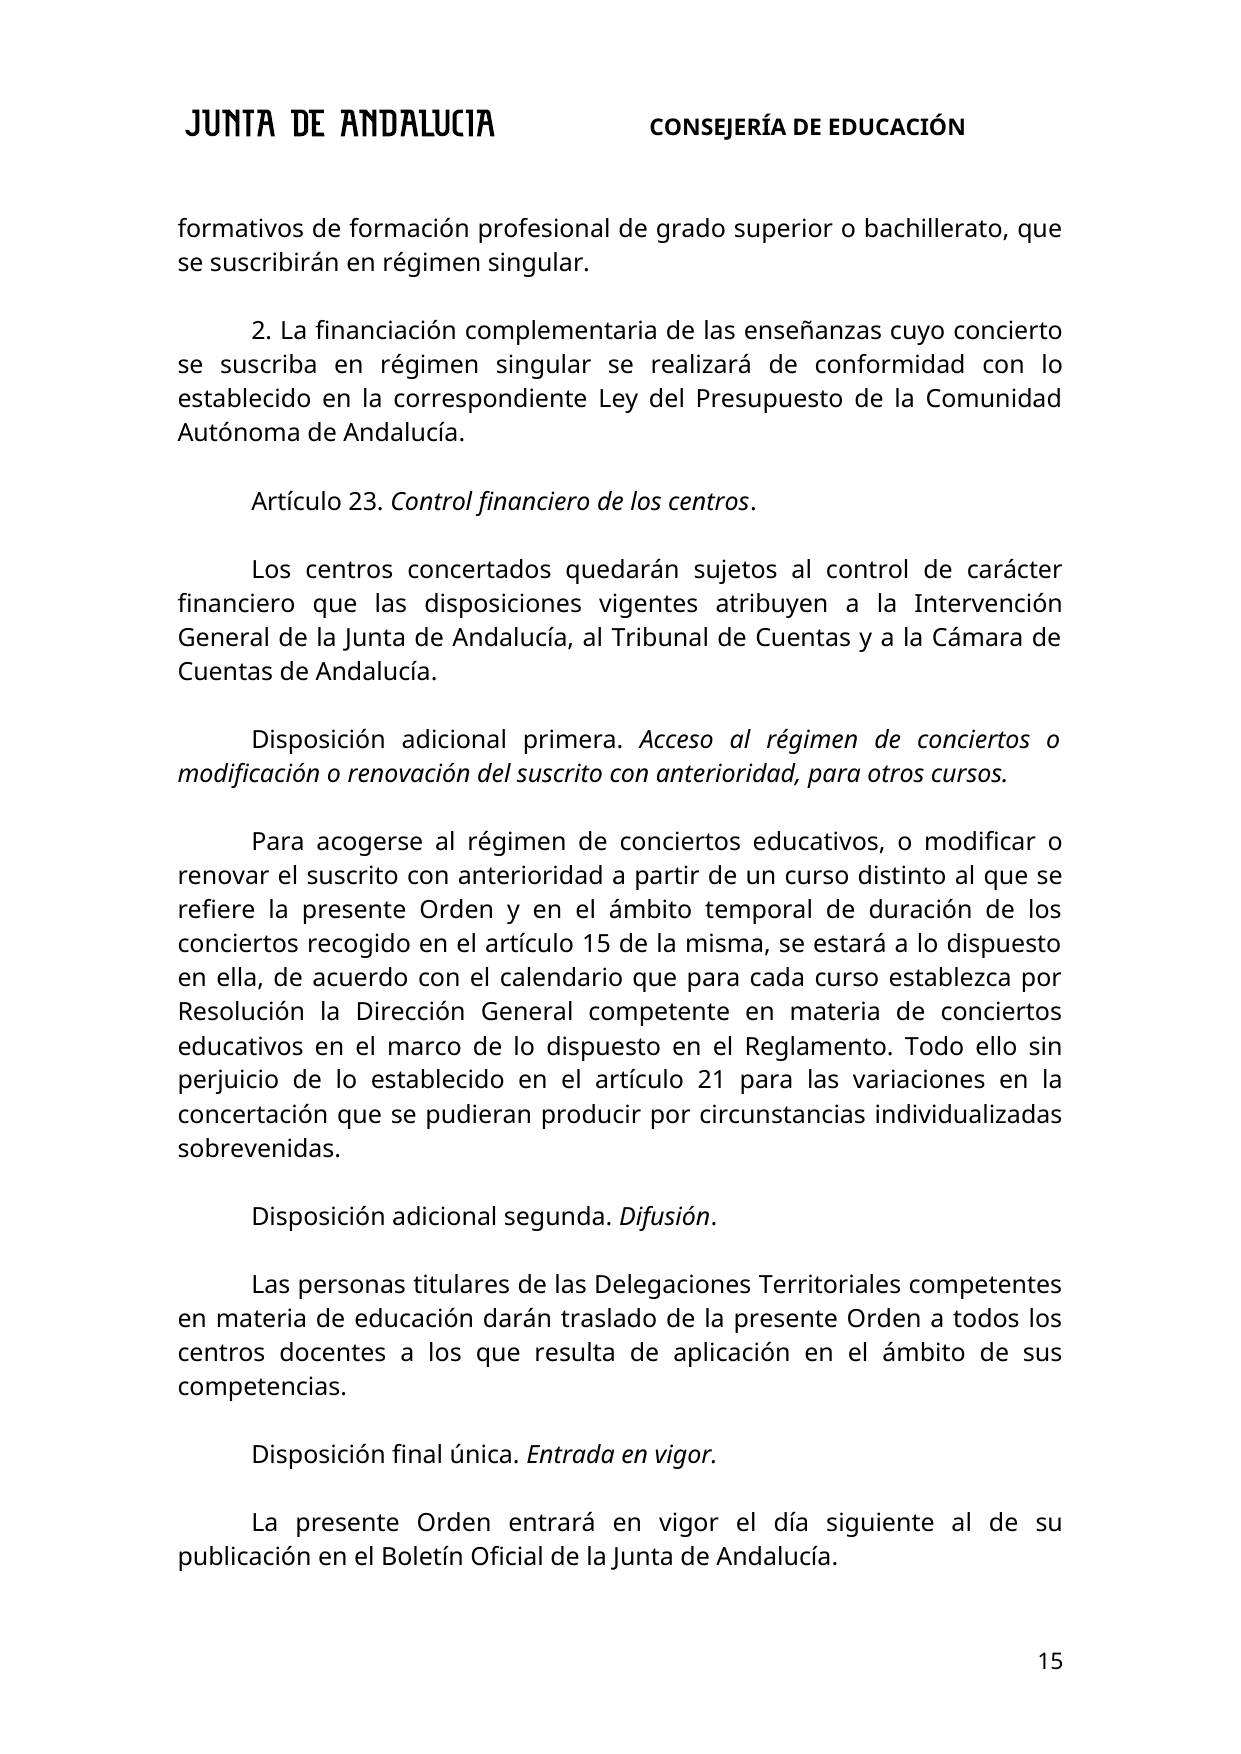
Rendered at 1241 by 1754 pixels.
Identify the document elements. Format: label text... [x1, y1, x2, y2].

text Los centros concertados quedarán sujetos al control de carácter financiero que las disposiciones vigentes atribuyen a la Intervención General de la Junta de Andalucía, al Tribunal de Cuentas y a la Cámara de Cuentas de Andalucía. [177, 551, 1063, 687]
text Disposición adicional primera. Acceso al régimen de conciertos o modificación o renovación del suscrito con anterioridad, para otros cursos. [177, 722, 1063, 790]
text La presente Orden entrará en vigor el día siguiente al de su publicación en el Boletín Oficial de la Junta de Andalucía. [177, 1505, 1063, 1573]
text Para acogerse al régimen de conciertos educativos, o modificar o renovar el suscrito con anterioridad a partir de un curso distinto al que se refiere la presente Orden y en el ámbito temporal de duración de los conciertos recogido en el artículo 15 de la misma, se estará a lo dispuesto en ella, de acuerdo con el calendario que para cada curso establezca por Resolución la Dirección General competente en materia de conciertos educativos en el marco de lo dispuesto en el Reglamento. Todo ello sin perjuicio de lo establecido en el artículo 21 para las variaciones en la concertación que se pudieran producir por circunstancias individualizadas sobrevenidas. [177, 824, 1063, 1164]
text Disposición final única. Entrada en vigor. [177, 1437, 1063, 1471]
text Disposición adicional segunda. Difusión. [177, 1198, 1063, 1232]
text formativos de formación profesional de grado superior o bachillerato, que se suscribirán en régimen singular. [177, 211, 1063, 279]
text Artículo 23. Control financiero de los centros. [177, 483, 1063, 517]
text Las personas titulares de las Delegaciones Territoriales competentes en materia de educación darán traslado de la presente Orden a todos los centros docentes a los que resulta de aplicación en el ámbito de sus competencias. [177, 1267, 1063, 1403]
text 2. La financiación complementaria de las enseñanzas cuyo concierto se suscriba en régimen singular se realizará de conformidad con lo establecido en la correspondiente Ley del Presupuesto de la Comunidad Autónoma de Andalucía. [177, 313, 1063, 449]
